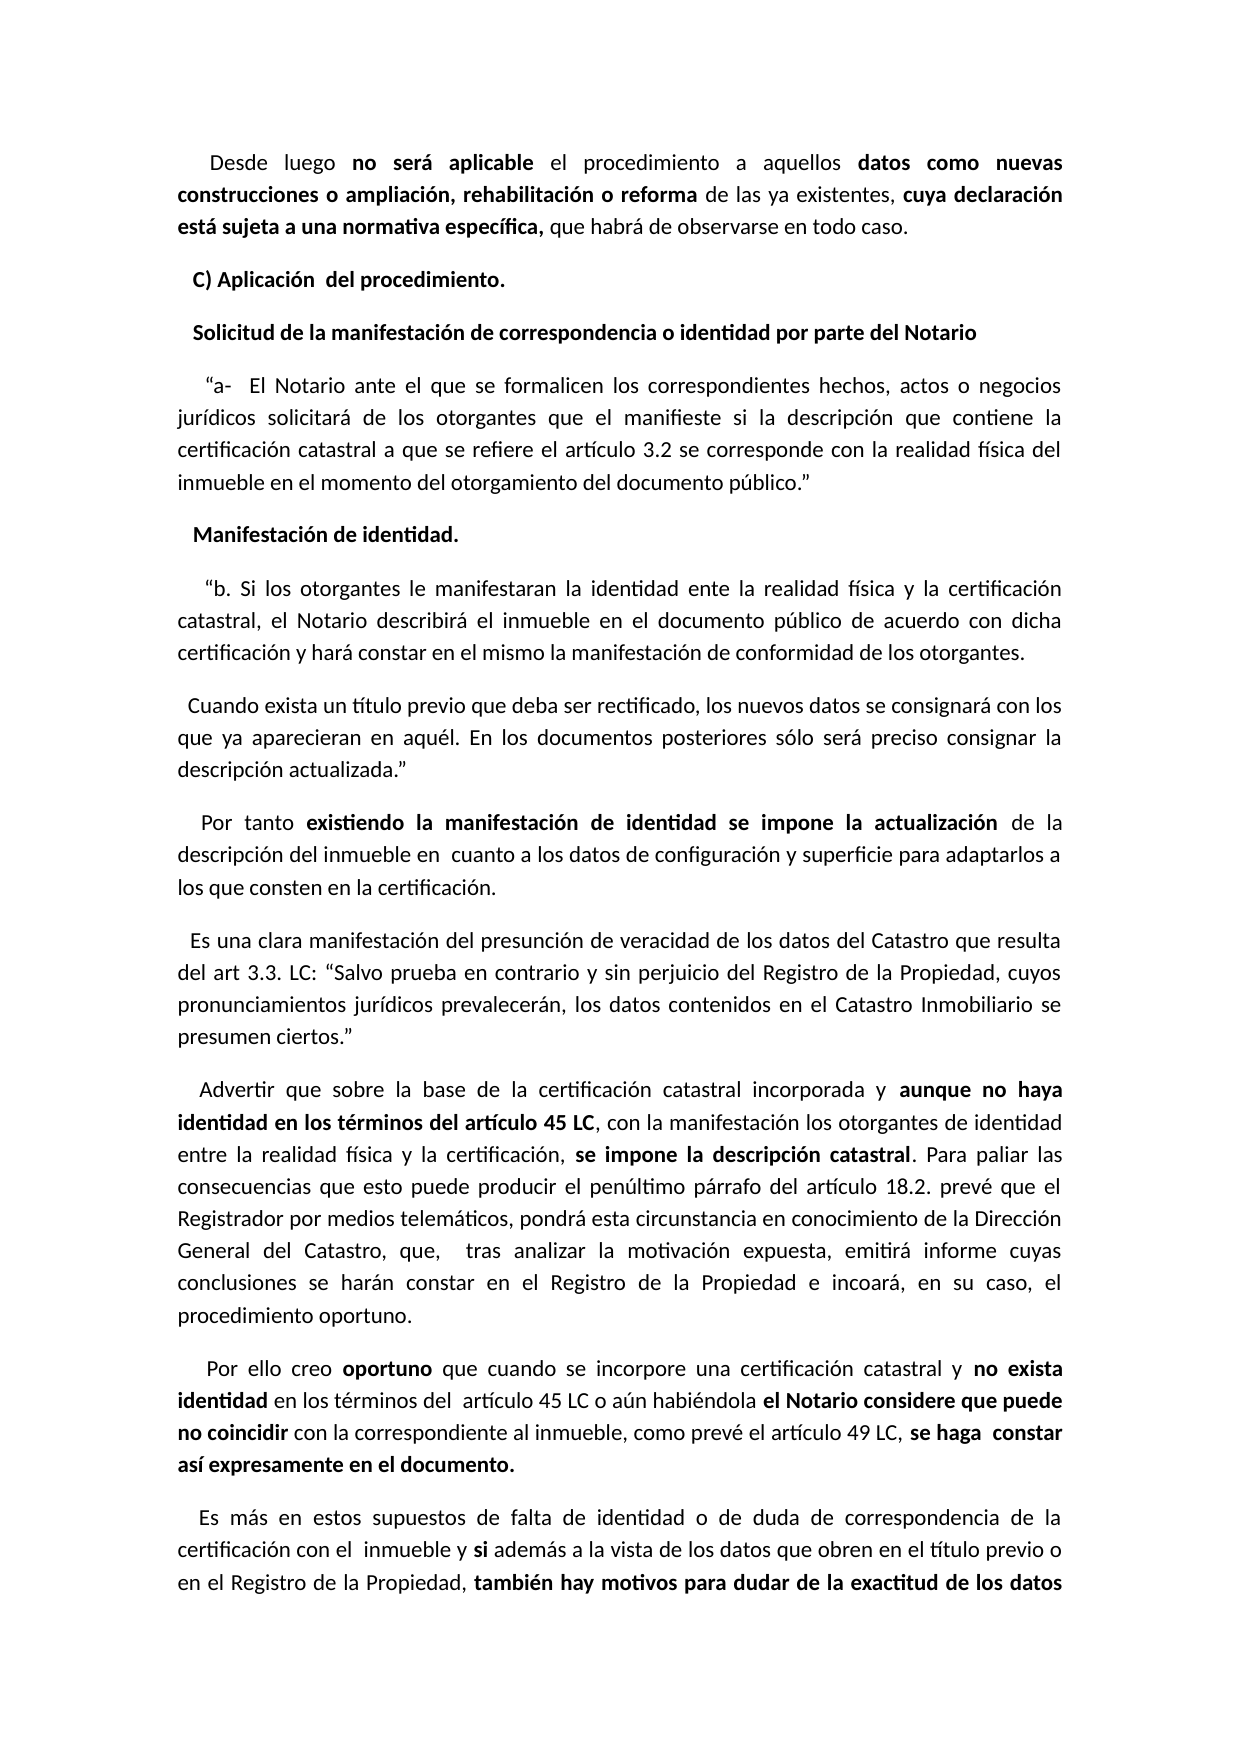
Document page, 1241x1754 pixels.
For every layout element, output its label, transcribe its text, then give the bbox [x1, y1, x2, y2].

text Advertir que sobre la base de la certificación catastral incorporada y aunque no haya identidad en los términos del artículo 45 LC, con la manifestación los otorgantes de identidad entre la realidad física y la certificación, se impone la descripción catastral. Para paliar las consecuencias que esto puede producir el penúltimo párrafo del artículo 18.2. prevé que el Registrador por medios telemáticos, pondrá esta circunstancia en conocimiento de la Dirección General del Catastro, que, tras analizar la motivación expuesta, emitirá informe cuyas conclusiones se harán constar en el Registro de la Propiedad e incoará, en su caso, el procedimiento oportuno. [177, 1075, 1063, 1329]
text “b. Si los otorgantes le manifestaran la identidad ente la realidad física y la certificación catastral, el Notario describirá el inmueble en el documento público de acuerdo con dicha certificación y hará constar en el mismo la manifestación de conformidad de los otorgantes. [177, 574, 1063, 666]
text Es más en estos supuestos de falta de identidad o de duda de correspondencia de la certificación con el inmueble y si además a la vista de los datos que obren en el título previo o en el Registro de la Propiedad, también hay motivos para dudar de la exactitud de los datos [177, 1503, 1063, 1596]
text Manifestación de identidad. [177, 521, 1063, 549]
text Por ello creo oportuno que cuando se incorpore una certificación catastral y no exista identidad en los términos del artículo 45 LC o aún habiéndola el Notario considere que puede no coincidir con la correspondiente al inmueble, como prevé el artículo 49 LC, se haga constar así expresamente en el documento. [177, 1354, 1063, 1478]
text Es una clara manifestación del presunción de veracidad de los datos del Catastro que resulta del art 3.3. LC: “Salvo prueba en contrario y sin perjuicio del Registro de la Propiedad, cuyos pronunciamientos jurídicos prevalecerán, los datos contenidos en el Catastro Inmobiliario se presumen ciertos.” [177, 926, 1063, 1050]
text “a- El Notario ante el que se formalicen los correspondientes hechos, actos o negocios jurídicos solicitará de los otorgantes que el manifieste si la descripción que contiene la certificación catastral a que se refiere el artículo 3.2 se corresponde con la realidad física del inmueble en el momento del otorgamiento del documento público.” [177, 371, 1063, 496]
text Desde luego no será aplicable el procedimiento a aquellos datos como nuevas construcciones o ampliación, rehabilitación o reforma de las ya existentes, cuya declaración está sujeta a una normativa específica, que habrá de observarse en todo caso. [177, 148, 1063, 240]
text Por tanto existiendo la manifestación de identidad se impone la actualización de la descripción del inmueble en cuanto a los datos de configuración y superficie para adaptarlos a los que consten en la certificación. [177, 808, 1063, 901]
text Cuando exista un título previo que deba ser rectificado, los nuevos datos se consignará con los que ya aparecieran en aquél. En los documentos posteriores sólo será preciso consignar la descripción actualizada.” [177, 691, 1063, 783]
text C) Aplicación del procedimiento. [177, 265, 1063, 293]
text Solicitud de la manifestación de correspondencia o identidad por parte del Notario [177, 318, 1063, 346]
